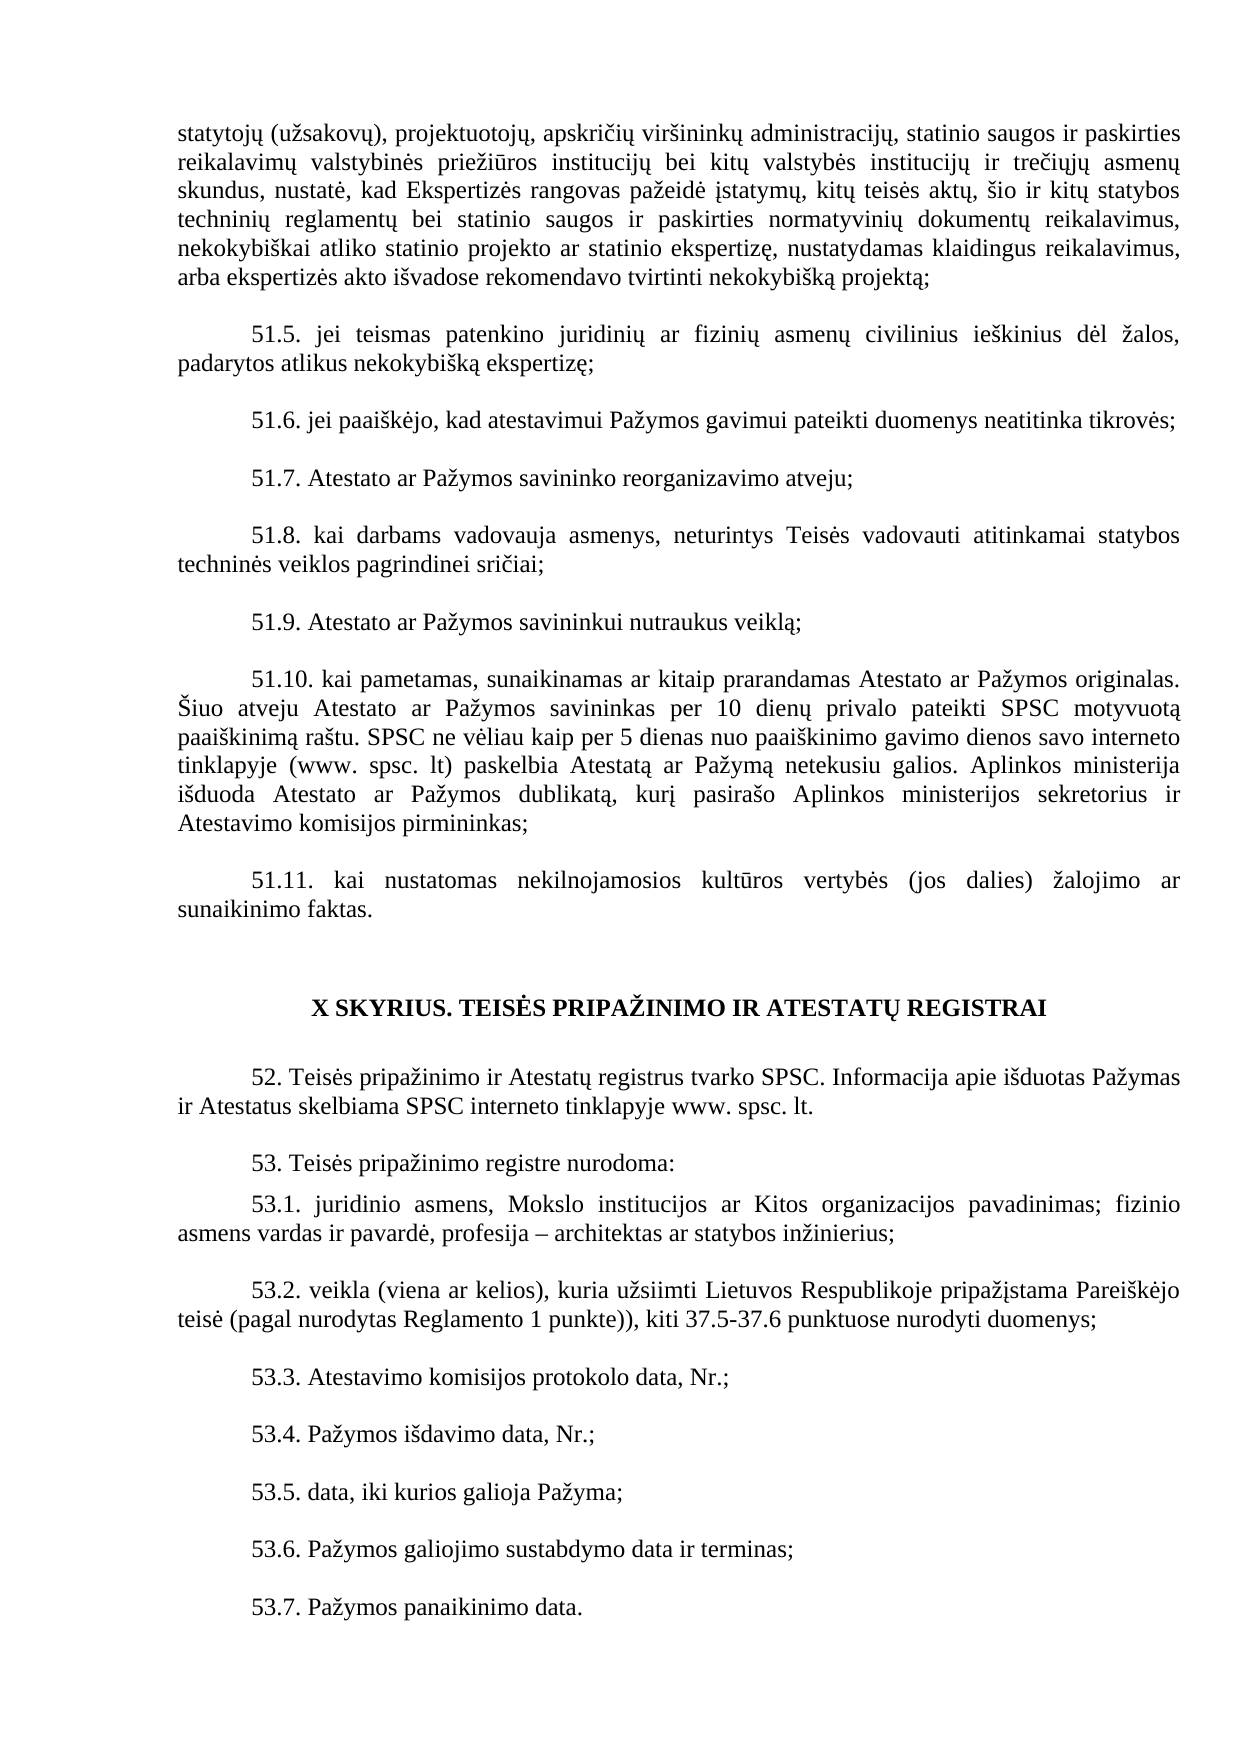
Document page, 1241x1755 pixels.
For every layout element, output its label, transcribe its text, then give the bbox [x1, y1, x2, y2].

text 53.3. Atestavimo komisijos protokolo data, Nr.; [177, 1362, 1181, 1390]
text 53. Teisės pripažinimo registre nurodoma: [177, 1148, 1181, 1177]
text 51.8. kai darbams vadovauja asmenys, neturintys Teisės vadovauti atitinkamai statybos techninės veiklos pagrindinei sričiai; [177, 521, 1181, 578]
text 51.10. kai pametamas, sunaikinamas ar kitaip prarandamas Atestato ar Pažymos originalas. Šiuo atveju Atestato ar Pažymos savininkas per 10 dienų privalo pateikti SPSC motyvuotą paaiškinimą raštu. SPSC ne vėliau kaip per 5 dienas nuo paaiškinimo gavimo dienos savo interneto tinklapyje (www. spsc. lt) paskelbia Atestatą ar Pažymą netekusiu galios. Aplinkos ministerija išduoda Atestato ar Pažymos dublikatą, kurį pasirašo Aplinkos ministerijos sekretorius ir Atestavimo komisijos pirmininkas; [177, 664, 1181, 837]
text 51.5. jei teismas patenkino juridinių ar fizinių asmenų civilinius ieškinius dėl žalos, padarytos atlikus nekokybišką ekspertizę; [177, 319, 1181, 377]
text 53.2. veikla (viena ar kelios), kuria užsiimti Lietuvos Respublikoje pripažįstama Pareiškėjo teisė (pagal nurodytas Reglamento 1 punkte)), kiti 37.5-37.6 punktuose nurodyti duomenys; [177, 1275, 1181, 1333]
text 51.9. Atestato ar Pažymos savininkui nutraukus veiklą; [177, 607, 1181, 636]
text 53.5. data, iki kurios galioja Pažyma; [177, 1477, 1181, 1505]
text 53.7. Pažymos panaikinimo data. [177, 1592, 1181, 1620]
text 53.1. juridinio asmens, Mokslo institucijos ar Kitos organizacijos pavadinimas; fizinio asmens vardas ir pavardė, profesija – architektas ar statybos inžinierius; [177, 1189, 1181, 1247]
text 53.6. Pažymos galiojimo sustabdymo data ir terminas; [177, 1534, 1181, 1563]
text 51.11. kai nustatomas nekilnojamosios kultūros vertybės (jos dalies) žalojimo ar sunaikinimo faktas. [177, 866, 1181, 923]
text statytojų (užsakovų), projektuotojų, apskričių viršininkų administracijų, statinio saugos ir paskirties reikalavimų valstybinės priežiūros institucijų bei kitų valstybės institucijų ir trečiųjų asmenų skundus, nustatė, kad Ekspertizės rangovas pažeidė įstatymų, kitų teisės aktų, šio ir kitų statybos techninių reglamentų bei statinio saugos ir paskirties normatyvinių dokumentų reikalavimus, nekokybiškai atliko statinio projekto ar statinio ekspertizę, nustatydamas klaidingus reikalavimus, arba ekspertizės akto išvadose rekomendavo tvirtinti nekokybišką projektą; [177, 118, 1181, 291]
text 51.7. Atestato ar Pažymos savininko reorganizavimo atveju; [177, 463, 1181, 492]
text X SKYRIUS. TEISĖS PRIPAŽINIMO IR ATESTATŲ REGISTRAI [177, 993, 1181, 1021]
text 51.6. jei paaiškėjo, kad atestavimui Pažymos gavimui pateikti duomenys neatitinka tikrovės; [177, 406, 1181, 434]
text 52. Teisės pripažinimo ir Atestatų registrus tvarko SPSC. Informacija apie išduotas Pažymas ir Atestatus skelbiama SPSC interneto tinklapyje www. spsc. lt. [177, 1062, 1181, 1119]
text 53.4. Pažymos išdavimo data, Nr.; [177, 1419, 1181, 1448]
